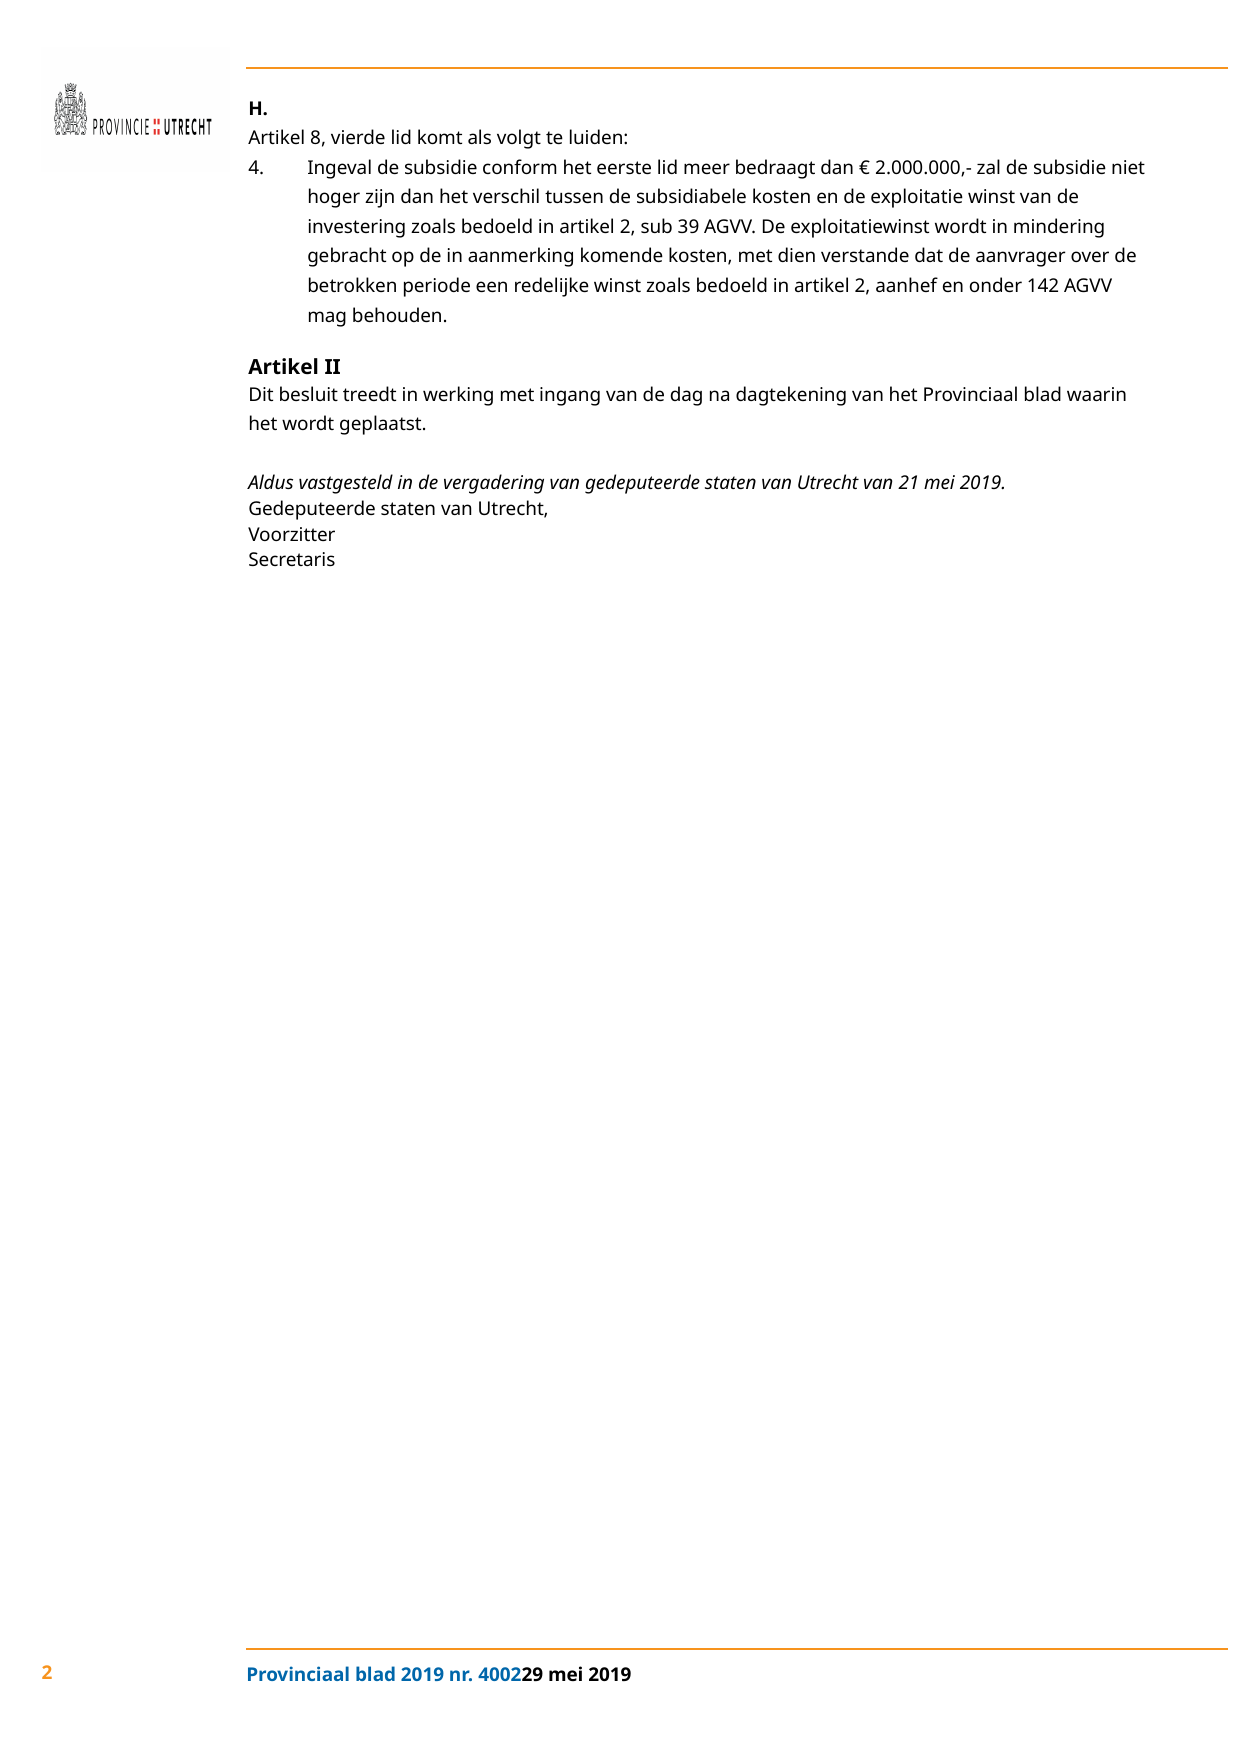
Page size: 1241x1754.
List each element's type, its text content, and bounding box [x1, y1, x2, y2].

text Voorzitter [248, 521, 1152, 547]
text Dit besluit treedt in werking met ingang van de dag na dagtekening van het Provinciaal blad waarin het wordt geplaatst. [248, 381, 1152, 436]
list Ingeval de subsidie conform het eerste lid meer bedraagt dan € 2.000.000,- zal de subsidie niet hoger zijn dan het verschil tussen de subsidiabele kosten en de exploitatie winst van de investering zoals bedoeld in artikel 2, sub 39 AGVV. De exploitatiewinst wordt in mindering gebracht op de in aanmerking komende kosten, met dien verstande dat de aanvrager over de betrokken periode een redelijke winst zoals bedoeld in artikel 2, aanhef en onder 142 AGVV mag behouden. [248, 154, 1152, 328]
text Gedeputeerde staten van Utrecht, [248, 495, 1152, 521]
text Artikel 8, vierde lid komt als volgt te luiden: [248, 124, 1152, 150]
text Artikel II [248, 352, 1152, 381]
picture [41, 47, 231, 172]
text Secretaris [248, 547, 1152, 572]
text Aldus vastgesteld in de vergadering van gedeputeerde staten van Utrecht van 21 mei 2019. [248, 469, 1152, 495]
text H. [248, 95, 1152, 121]
